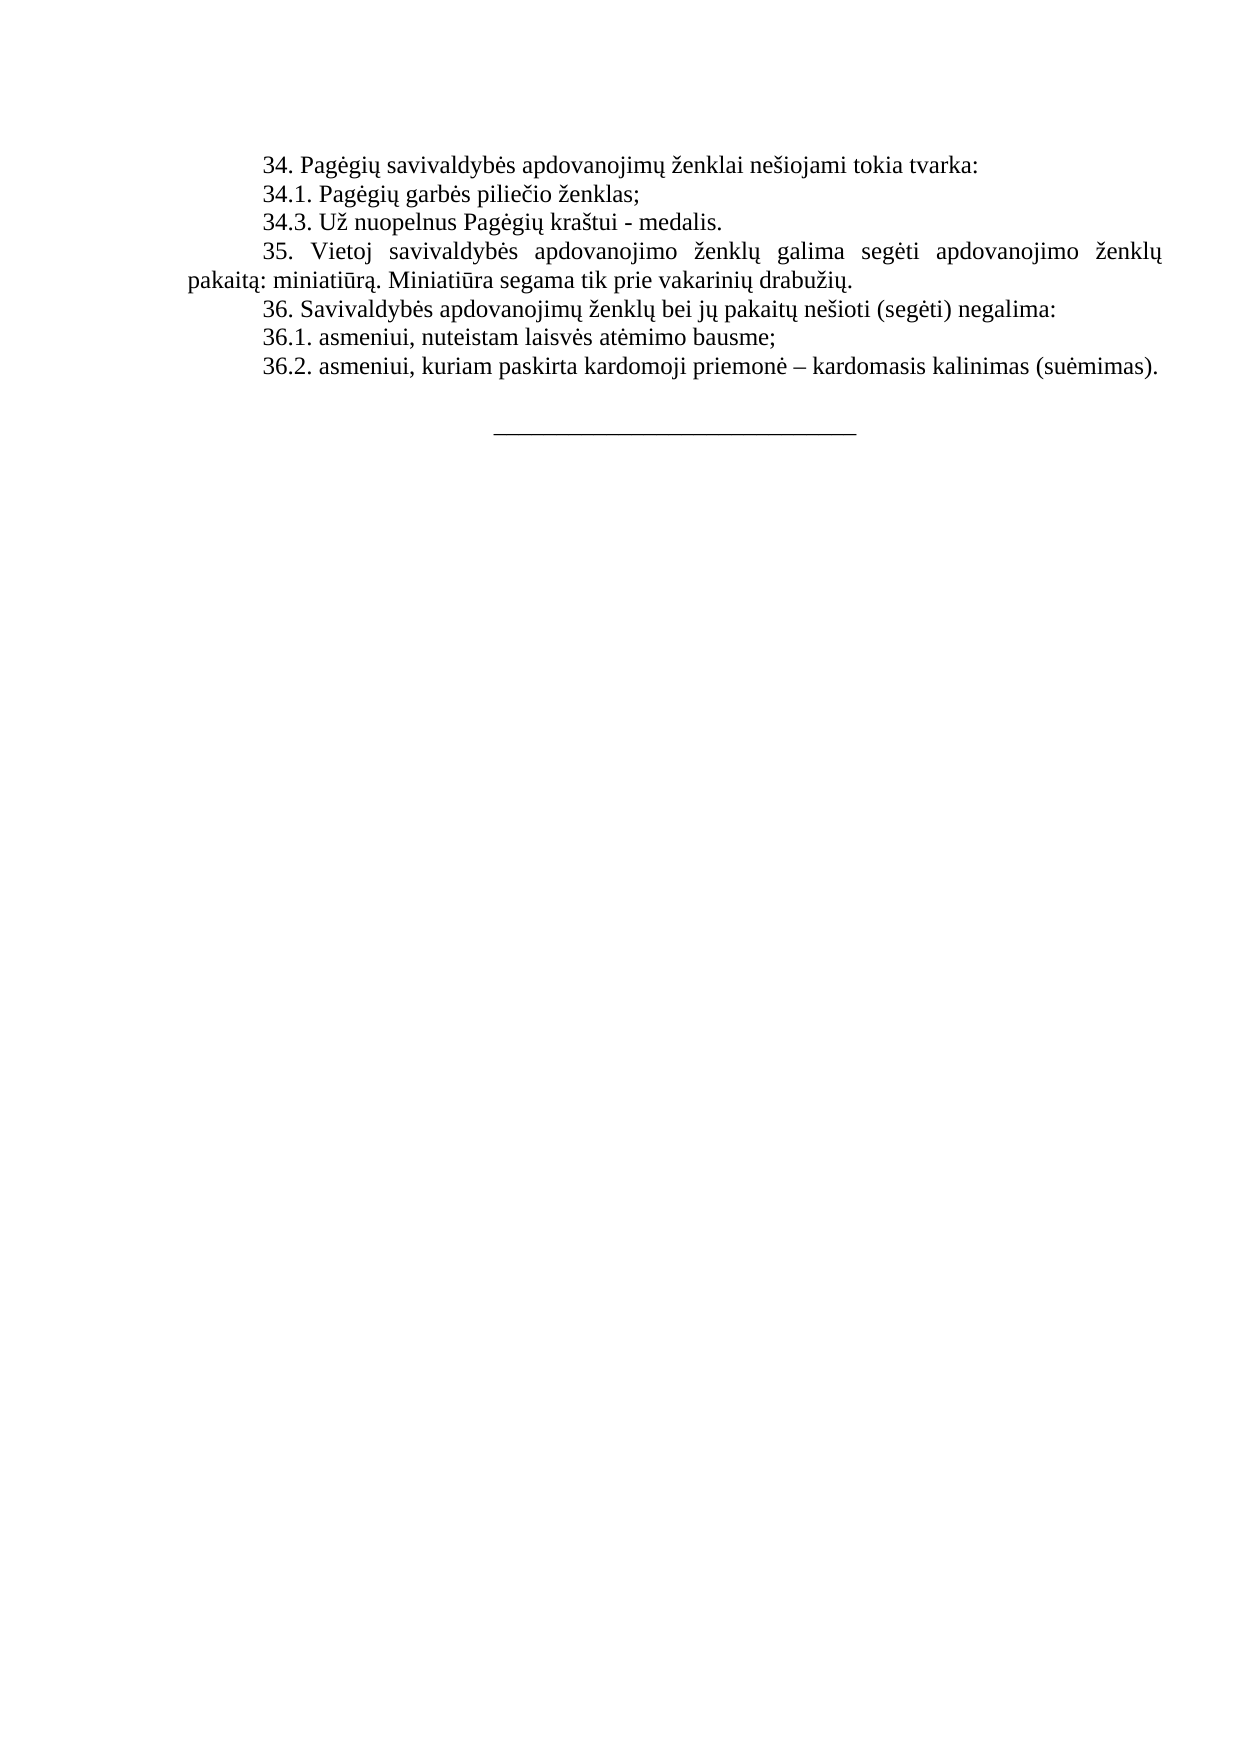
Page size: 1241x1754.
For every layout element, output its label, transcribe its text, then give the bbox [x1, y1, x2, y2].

text 36.2. asmeniui, kuriam paskirta kardomoji priemonė – kardomasis kalinimas (suėmimas). [187, 351, 1162, 380]
text 34.3. Už nuopelnus Pagėgių kraštui - medalis. [187, 207, 1162, 236]
text 36. Savivaldybės apdovanojimų ženklų bei jų pakaitų nešioti (segėti) negalima: [187, 294, 1162, 322]
text _____________________________ [187, 409, 1162, 437]
text 34. Pagėgių savivaldybės apdovanojimų ženklai nešiojami tokia tvarka: [187, 150, 1162, 179]
text 35. Vietoj savivaldybės apdovanojimo ženklų galima segėti apdovanojimo ženklų pakaitą: miniatiūrą. Miniatiūra segama tik prie vakarinių drabužių. [187, 236, 1162, 294]
text 34.1. Pagėgių garbės piliečio ženklas; [187, 179, 1162, 207]
text 36.1. asmeniui, nuteistam laisvės atėmimo bausme; [187, 322, 1162, 351]
